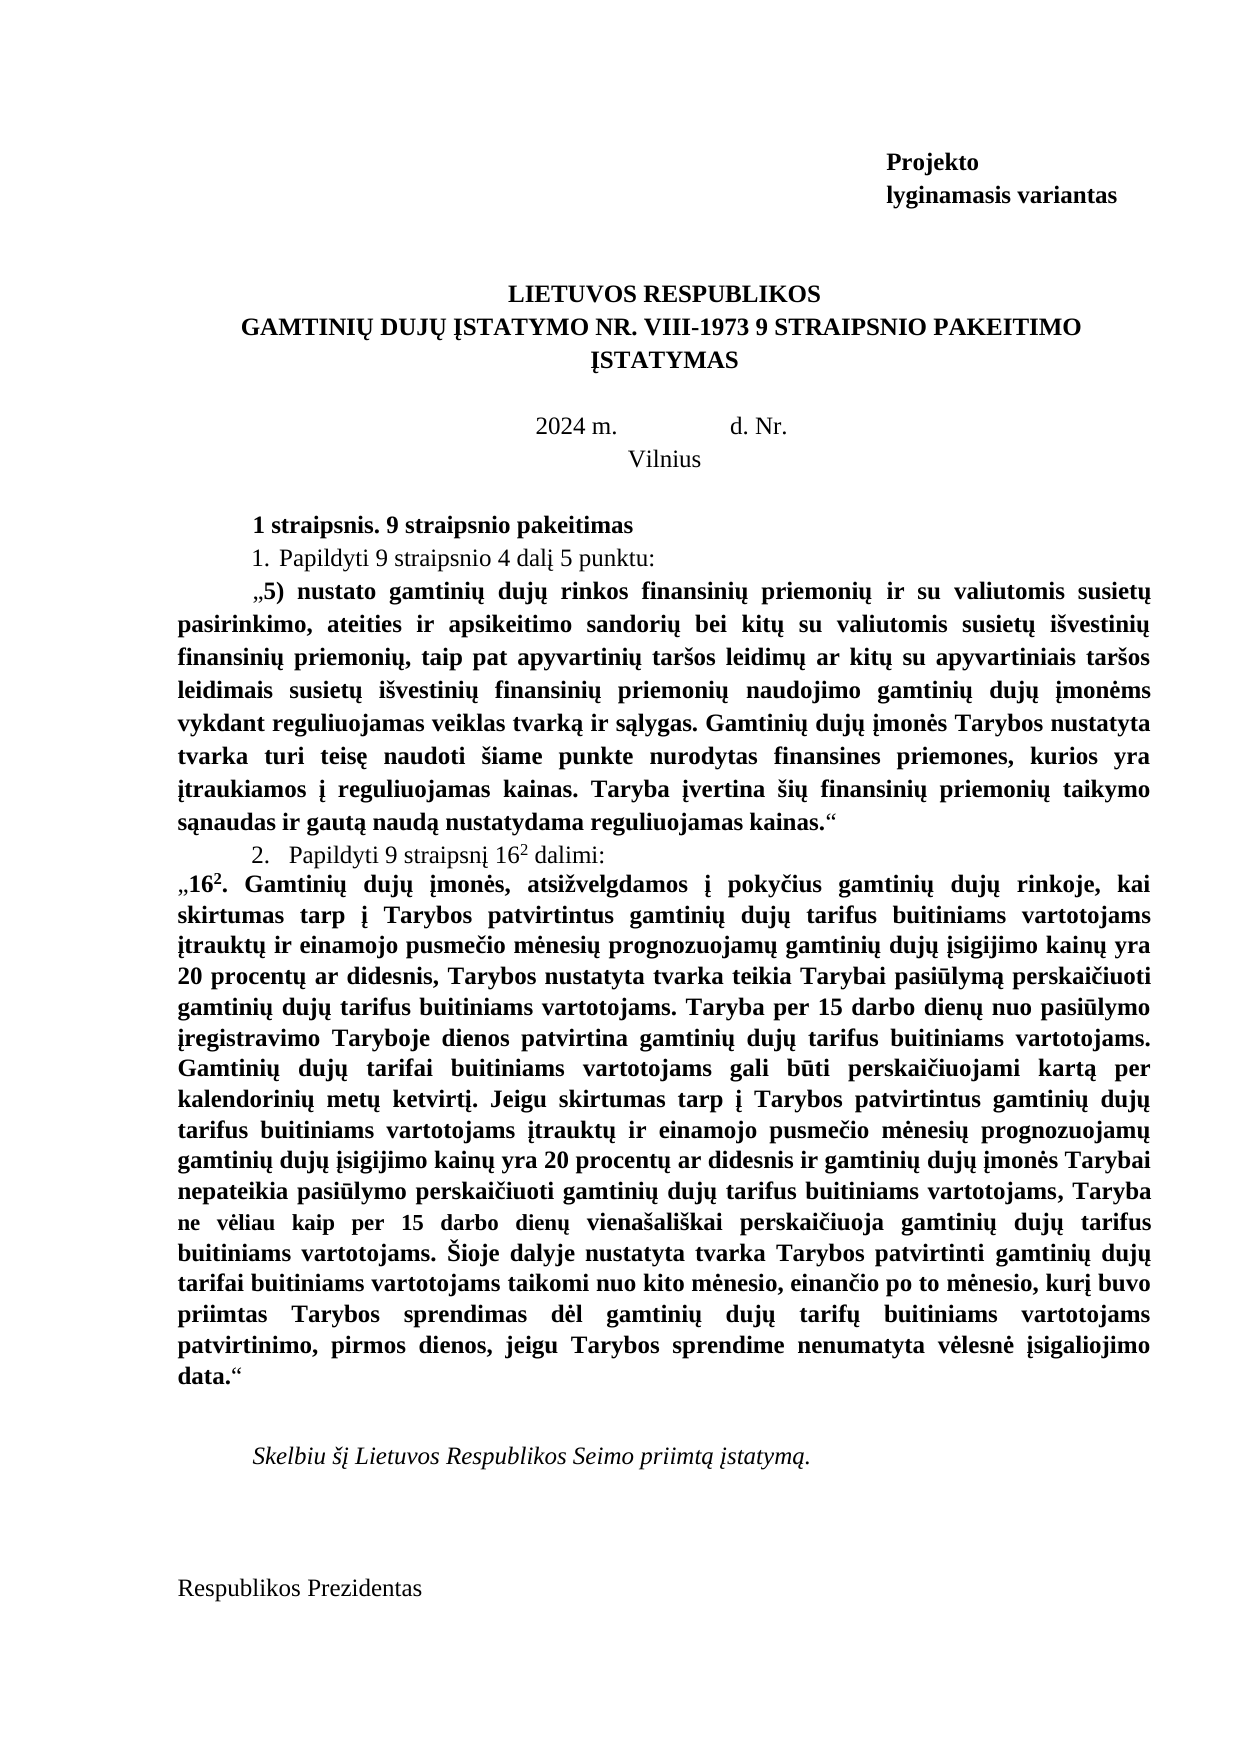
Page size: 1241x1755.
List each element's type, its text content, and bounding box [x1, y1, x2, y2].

text Vilnius [177, 444, 1152, 473]
text GAMTINIŲ DUJŲ ĮSTATYMO NR. VIII-1973 9 STRAIPSNIo pakeitimo [177, 312, 1152, 341]
text LIETUVOS RESPUBLIKOS [177, 279, 1152, 308]
text 2024 m. d. Nr. [177, 411, 1152, 440]
text Projekto [886, 147, 1152, 176]
text lyginamasis variantas [886, 180, 1152, 209]
text 2. Papildyti 9 straipsnį 162 dalimi: [251, 840, 1152, 869]
text ĮSTATYMAS [177, 345, 1152, 374]
text „5) nustato gamtinių dujų rinkos finansinių priemonių ir su valiutomis susietų pasirinkimo, ateities ir apsikeitimo sandorių bei kitų su valiutomis susietų išvestinių finansinių priemonių, taip pat apyvartinių taršos leidimų ar kitų su apyvartiniais taršos leidimais susietų išvestinių finansinių priemonių naudojimo gamtinių dujų įmonėms vykdant reguliuojamas veiklas tvarką ir sąlygas. Gamtinių dujų įmonės Tarybos nustatyta tvarka turi teisę naudoti šiame punkte nurodytas finansines priemones, kurios yra įtraukiamos į reguliuojamas kainas. Taryba įvertina šių finansinių priemonių taikymo sąnaudas ir gautą naudą nustatydama reguliuojamas kainas.“ [177, 576, 1152, 836]
text 1 straipsnis. 9 straipsnio pakeitimas [177, 510, 1152, 539]
text 1. Papildyti 9 straipsnio 4 dalį 5 punktu: [251, 543, 1152, 572]
text „162. Gamtinių dujų įmonės, atsižvelgdamos į pokyčius gamtinių dujų rinkoje, kai skirtumas tarp į Tarybos patvirtintus gamtinių dujų tarifus buitiniams vartotojams įtrauktų ir einamojo pusmečio mėnesių prognozuojamų gamtinių dujų įsigijimo kainų yra 20 procentų ar didesnis, Tarybos nustatyta tvarka teikia Tarybai pasiūlymą perskaičiuoti gamtinių dujų tarifus buitiniams vartotojams. Taryba per 15 darbo dienų nuo pasiūlymo įregistravimo Taryboje dienos patvirtina gamtinių dujų tarifus buitiniams vartotojams. Gamtinių dujų tarifai buitiniams vartotojams gali būti perskaičiuojami kartą per kalendorinių metų ketvirtį. Jeigu skirtumas tarp į Tarybos patvirtintus gamtinių dujų tarifus buitiniams vartotojams įtrauktų ir einamojo pusmečio mėnesių prognozuojamų gamtinių dujų įsigijimo kainų yra 20 procentų ar didesnis ir gamtinių dujų įmonės Tarybai nepateikia pasiūlymo perskaičiuoti gamtinių dujų tarifus buitiniams vartotojams, Taryba ne vėliau kaip per 15 darbo dienų vienašališkai perskaičiuoja gamtinių dujų tarifus buitiniams vartotojams. Šioje dalyje nustatyta tvarka Tarybos patvirtinti gamtinių dujų tarifai buitiniams vartotojams taikomi nuo kito mėnesio, einančio po to mėnesio, kurį buvo priimtas Tarybos sprendimas dėl gamtinių dujų tarifų buitiniams vartotojams patvirtinimo, pirmos dienos, jeigu Tarybos sprendime nenumatyta vėlesnė įsigaliojimo data.“ [177, 869, 1152, 1389]
text Skelbiu šį Lietuvos Respublikos Seimo priimtą įstatymą. [177, 1441, 1152, 1470]
text Respublikos Prezidentas [177, 1573, 1152, 1602]
